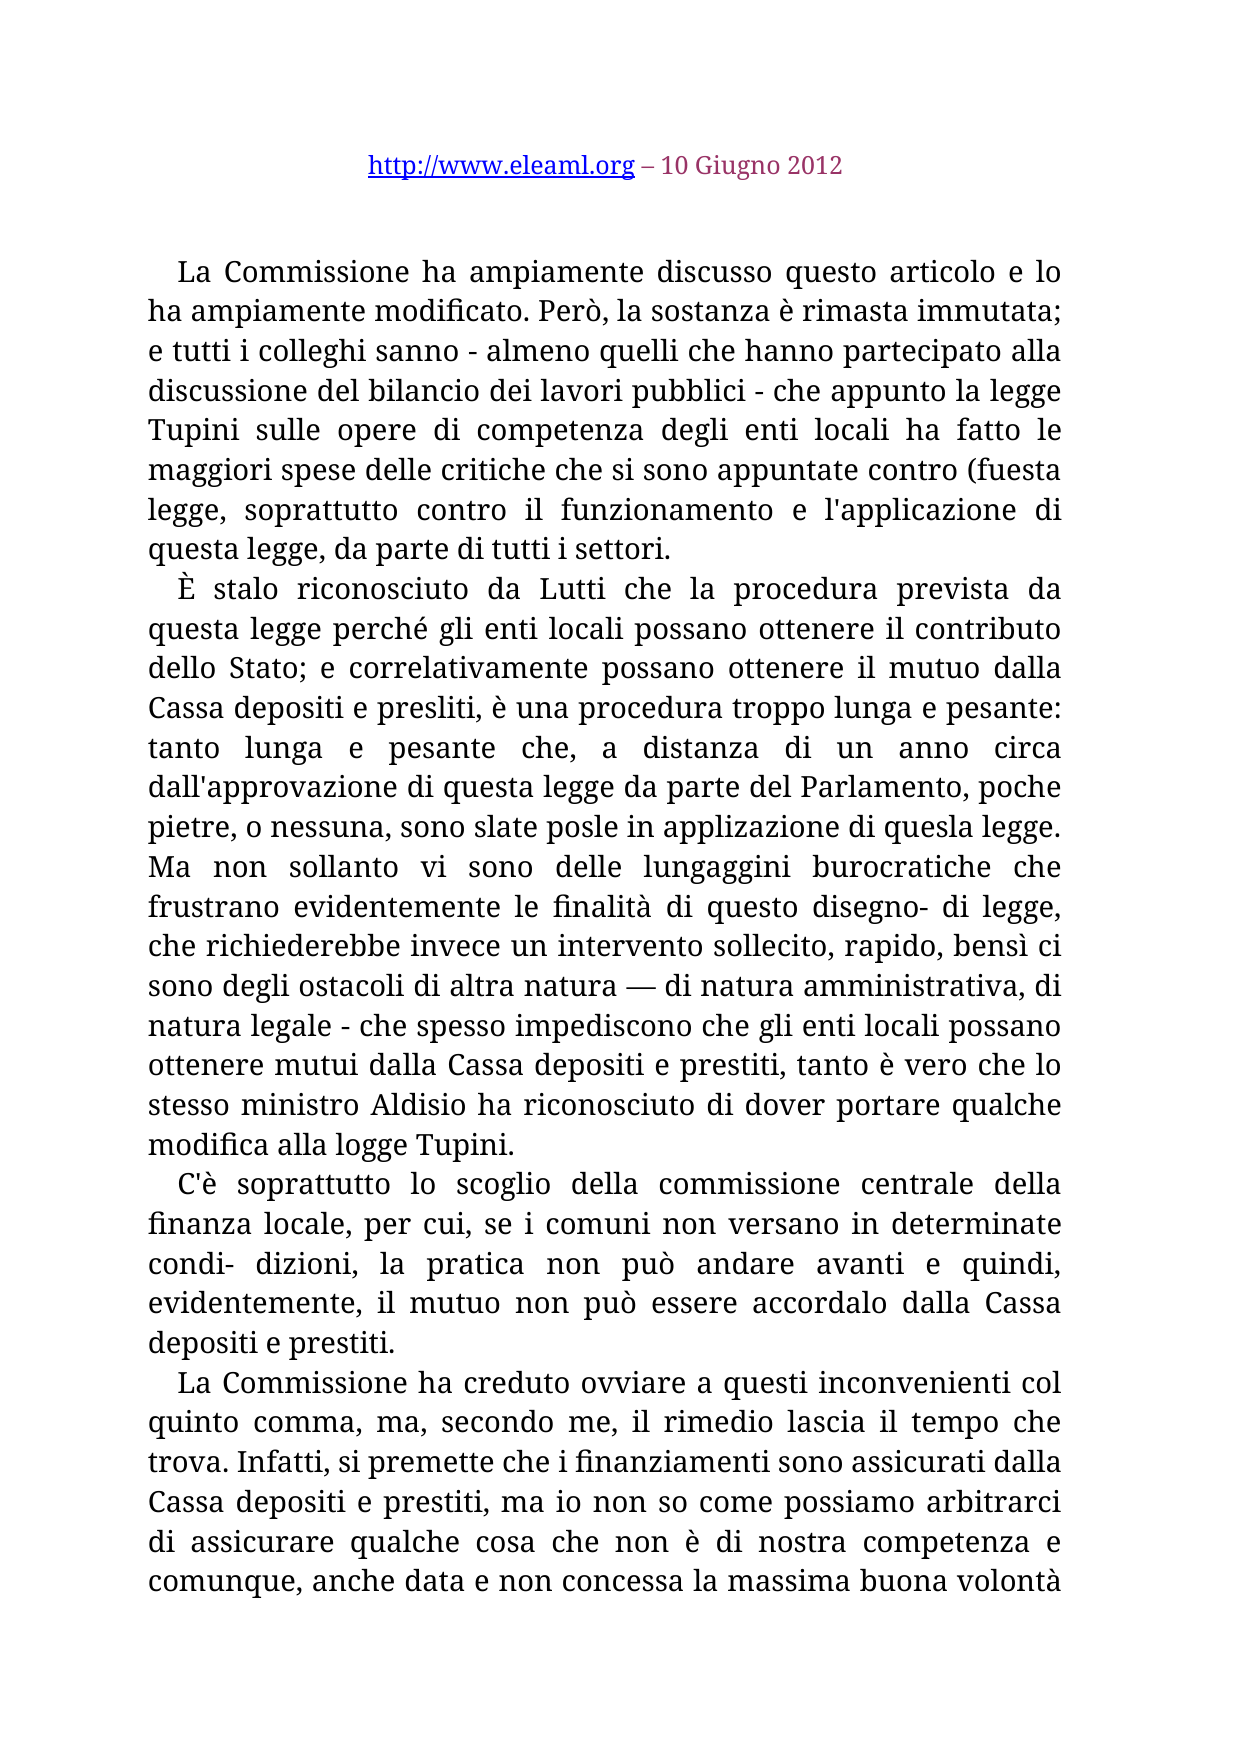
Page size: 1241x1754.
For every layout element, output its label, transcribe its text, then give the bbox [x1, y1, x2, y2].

text È stalo riconosciuto da Lutti che la procedura prevista da questa legge perché gli enti locali possano ottenere il contributo dello Stato; e correlativamente possano ottenere il mutuo dalla Cassa depositi e presliti, è una procedura troppo lunga e pesante: tanto lunga e pesante che, a distanza di un anno circa dall'approvazione di questa legge da parte del Parlamento, poche pietre, o nessuna, sono slate posle in applizazione di quesla legge. Ma non sollanto vi sono delle lungaggini burocratiche che frustrano evidentemente le finalità di questo disegno- di legge, che richiederebbe invece un intervento sollecito, rapido, bensì ci sono degli ostacoli di altra natura — di natura amministrativa, di natura legale - che spesso impediscono che gli enti locali possano ottenere mutui dalla Cassa depositi e prestiti, tanto è vero che lo stesso ministro Aldisio ha riconosciuto di dover portare qualche modifica alla logge Tupini. [148, 568, 1063, 1164]
text C'è soprattutto lo scoglio della commissione centrale della finanza locale, per cui, se i comuni non versano in determinate condi- dizioni, la pratica non può andare avanti e quindi, evidentemente, il mutuo non può essere accordalo dalla Cassa depositi e prestiti. [148, 1164, 1063, 1362]
text La Commissione ha creduto ovviare a questi inconvenienti col quinto comma, ma, secondo me, il rimedio lascia il tempo che trova. Infatti, si premette che i finanziamenti sono assicurati dalla Cassa depositi e prestiti, ma io non so come possiamo arbitrarci di assicurare qualche cosa che non è di nostra competenza e comunque, anche data e non concessa la massima buona volontà [148, 1362, 1063, 1600]
text La Commissione ha ampiamente discusso questo articolo e lo ha ampiamente modificato. Però, la sostanza è rimasta immutata; e tutti i colleghi sanno - almeno quelli che hanno partecipato alla discussione del bilancio dei lavori pubblici - che appunto la legge Tupini sulle opere di competenza degli enti locali ha fatto le maggiori spese delle critiche che si sono appuntate contro (fuesta legge, soprattutto contro il funzionamento e l'applicazione di questa legge, da parte di tutti i settori. [148, 251, 1063, 568]
